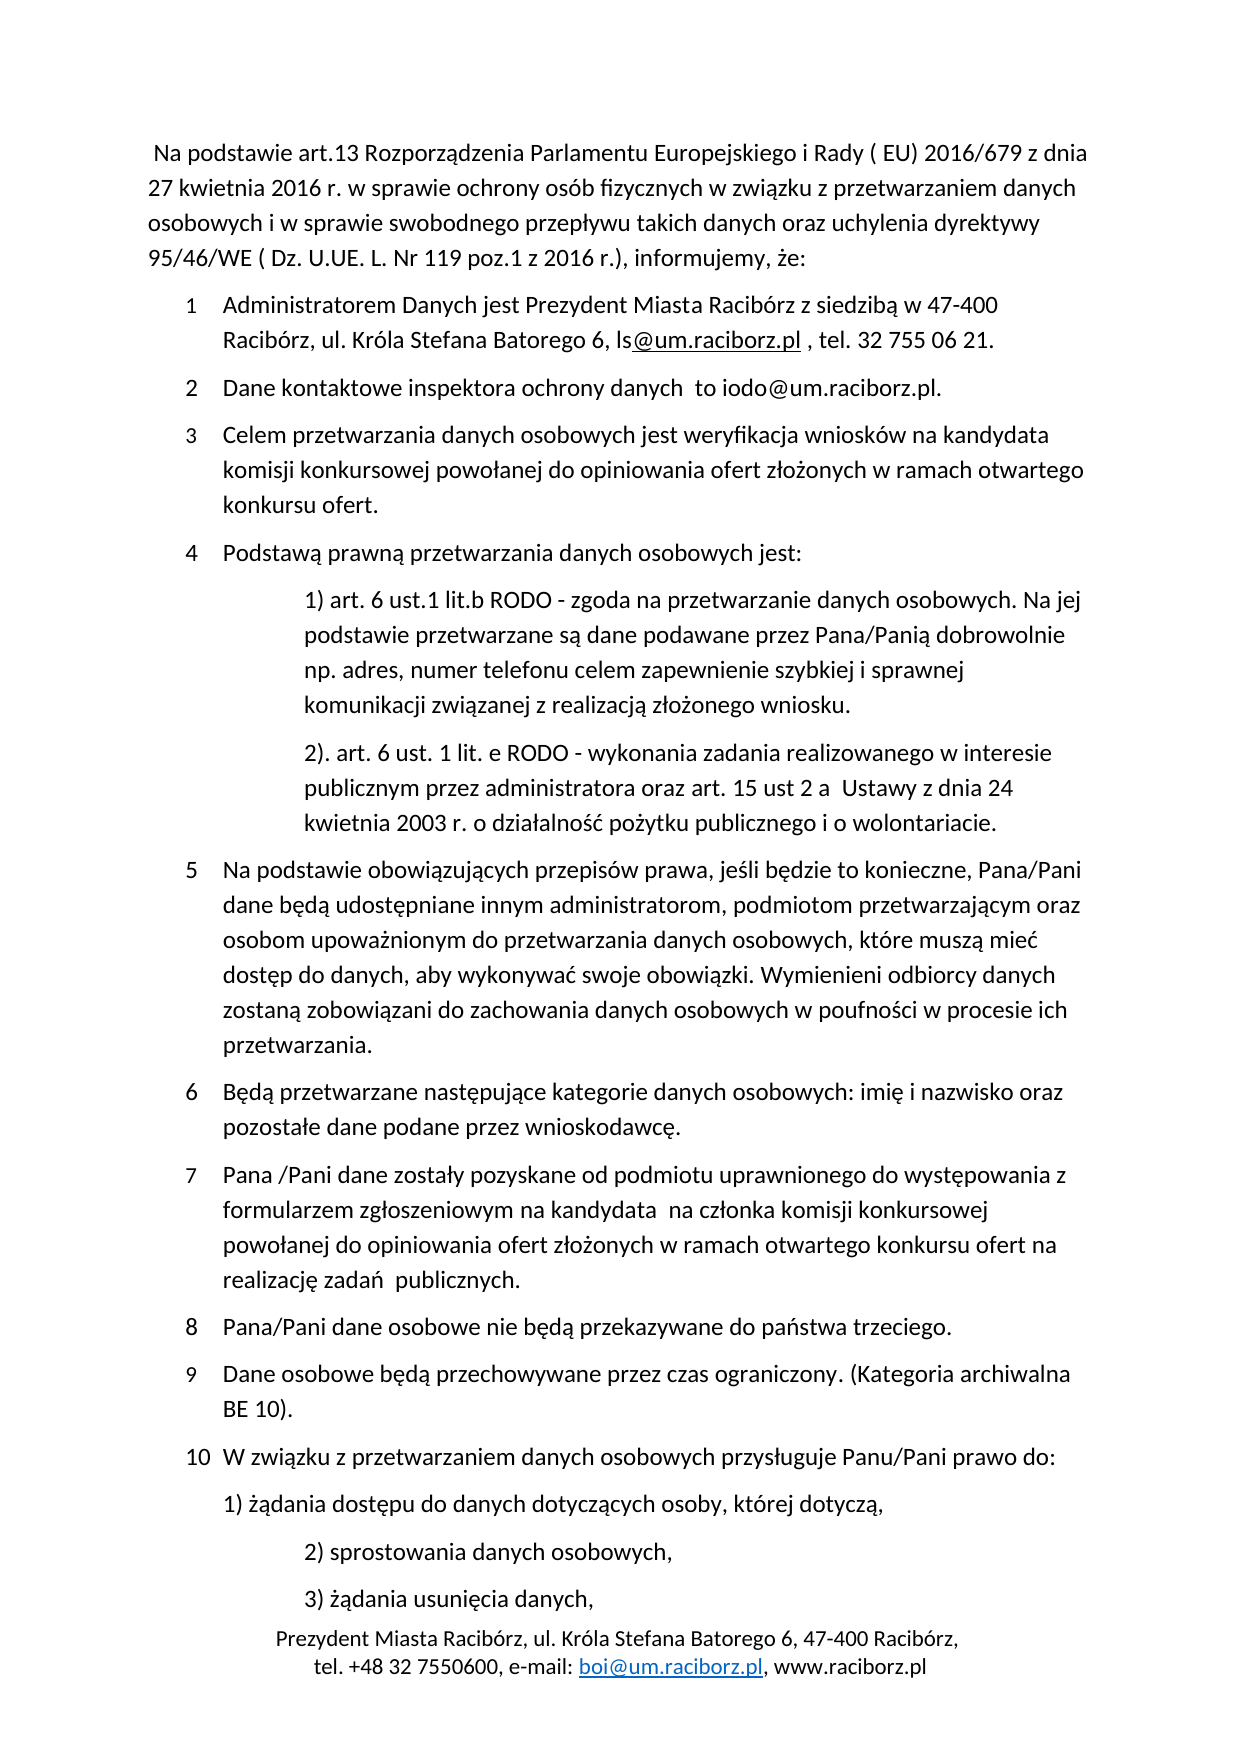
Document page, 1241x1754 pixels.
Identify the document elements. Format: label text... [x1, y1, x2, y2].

list Celem przetwarzania danych osobowych jest weryfikacja wniosków na kandydata komisji konkursowej powołanej do opiniowania ofert złożonych w ramach otwartego konkursu ofert. [185, 419, 1092, 520]
text 3) żądania usunięcia danych, [304, 1583, 1092, 1614]
list Podstawą prawną przetwarzania danych osobowych jest: [185, 537, 1092, 567]
text 2). art. 6 ust. 1 lit. e RODO - wykonania zadania realizowanego w interesie publicznym przez administratora oraz art. 15 ust 2 a Ustawy z dnia 24 kwietnia 2003 r. o działalność pożytku publicznego i o wolontariacie. [304, 737, 1092, 837]
list Administratorem Danych jest Prezydent Miasta Racibórz z siedzibą w 47-400 Racibórz, ul. Króla Stefana Batorego 6, ls@um.raciborz.pl , tel. 32 755 06 21. [185, 290, 1092, 355]
list Dane osobowe będą przechowywane przez czas ograniczony. (Kategoria archiwalna BE 10). [185, 1359, 1092, 1424]
list Pana/Pani dane osobowe nie będą przekazywane do państwa trzeciego. [185, 1311, 1092, 1342]
text Na podstawie art.13 Rozporządzenia Parlamentu Europejskiego i Rady ( EU) 2016/679 z dnia 27 kwietnia 2016 r. w sprawie ochrony osób fizycznych w związku z przetwarzaniem danych osobowych i w sprawie swobodnego przepływu takich danych oraz uchylenia dyrektywy 95/46/WE ( Dz. U.UE. L. Nr 119 poz.1 z 2016 r.), informujemy, że: [148, 137, 1092, 273]
list Dane kontaktowe inspektora ochrony danych to iodo@um.raciborz.pl. [185, 372, 1092, 403]
list W związku z przetwarzaniem danych osobowych przysługuje Panu/Pani prawo do: [185, 1441, 1092, 1472]
text 1) art. 6 ust.1 lit.b RODO - zgoda na przetwarzanie danych osobowych. Na jej podstawie przetwarzane są dane podawane przez Pana/Panią dobrowolnie np. adres, numer telefonu celem zapewnienie szybkiej i sprawnej komunikacji związanej z realizacją złożonego wniosku. [304, 584, 1092, 720]
list Na podstawie obowiązujących przepisów prawa, jeśli będzie to konieczne, Pana/Pani dane będą udostępniane innym administratorom, podmiotom przetwarzającym oraz osobom upoważnionym do przetwarzania danych osobowych, które muszą mieć dostęp do danych, aby wykonywać swoje obowiązki. Wymienieni odbiorcy danych zostaną zobowiązani do zachowania danych osobowych w poufności w procesie ich przetwarzania. [185, 854, 1092, 1059]
text 2) sprostowania danych osobowych, [304, 1536, 1092, 1566]
list Pana /Pani dane zostały pozyskane od podmiotu uprawnionego do występowania z formularzem zgłoszeniowym na kandydata na członka komisji konkursowej powołanej do opiniowania ofert złożonych w ramach otwartego konkursu ofert na realizację zadań publicznych. [185, 1159, 1092, 1294]
text 1) żądania dostępu do danych dotyczących osoby, której dotyczą, [223, 1488, 1092, 1519]
list Będą przetwarzane następujące kategorie danych osobowych: imię i nazwisko oraz pozostałe dane podane przez wnioskodawcę. [185, 1076, 1092, 1142]
